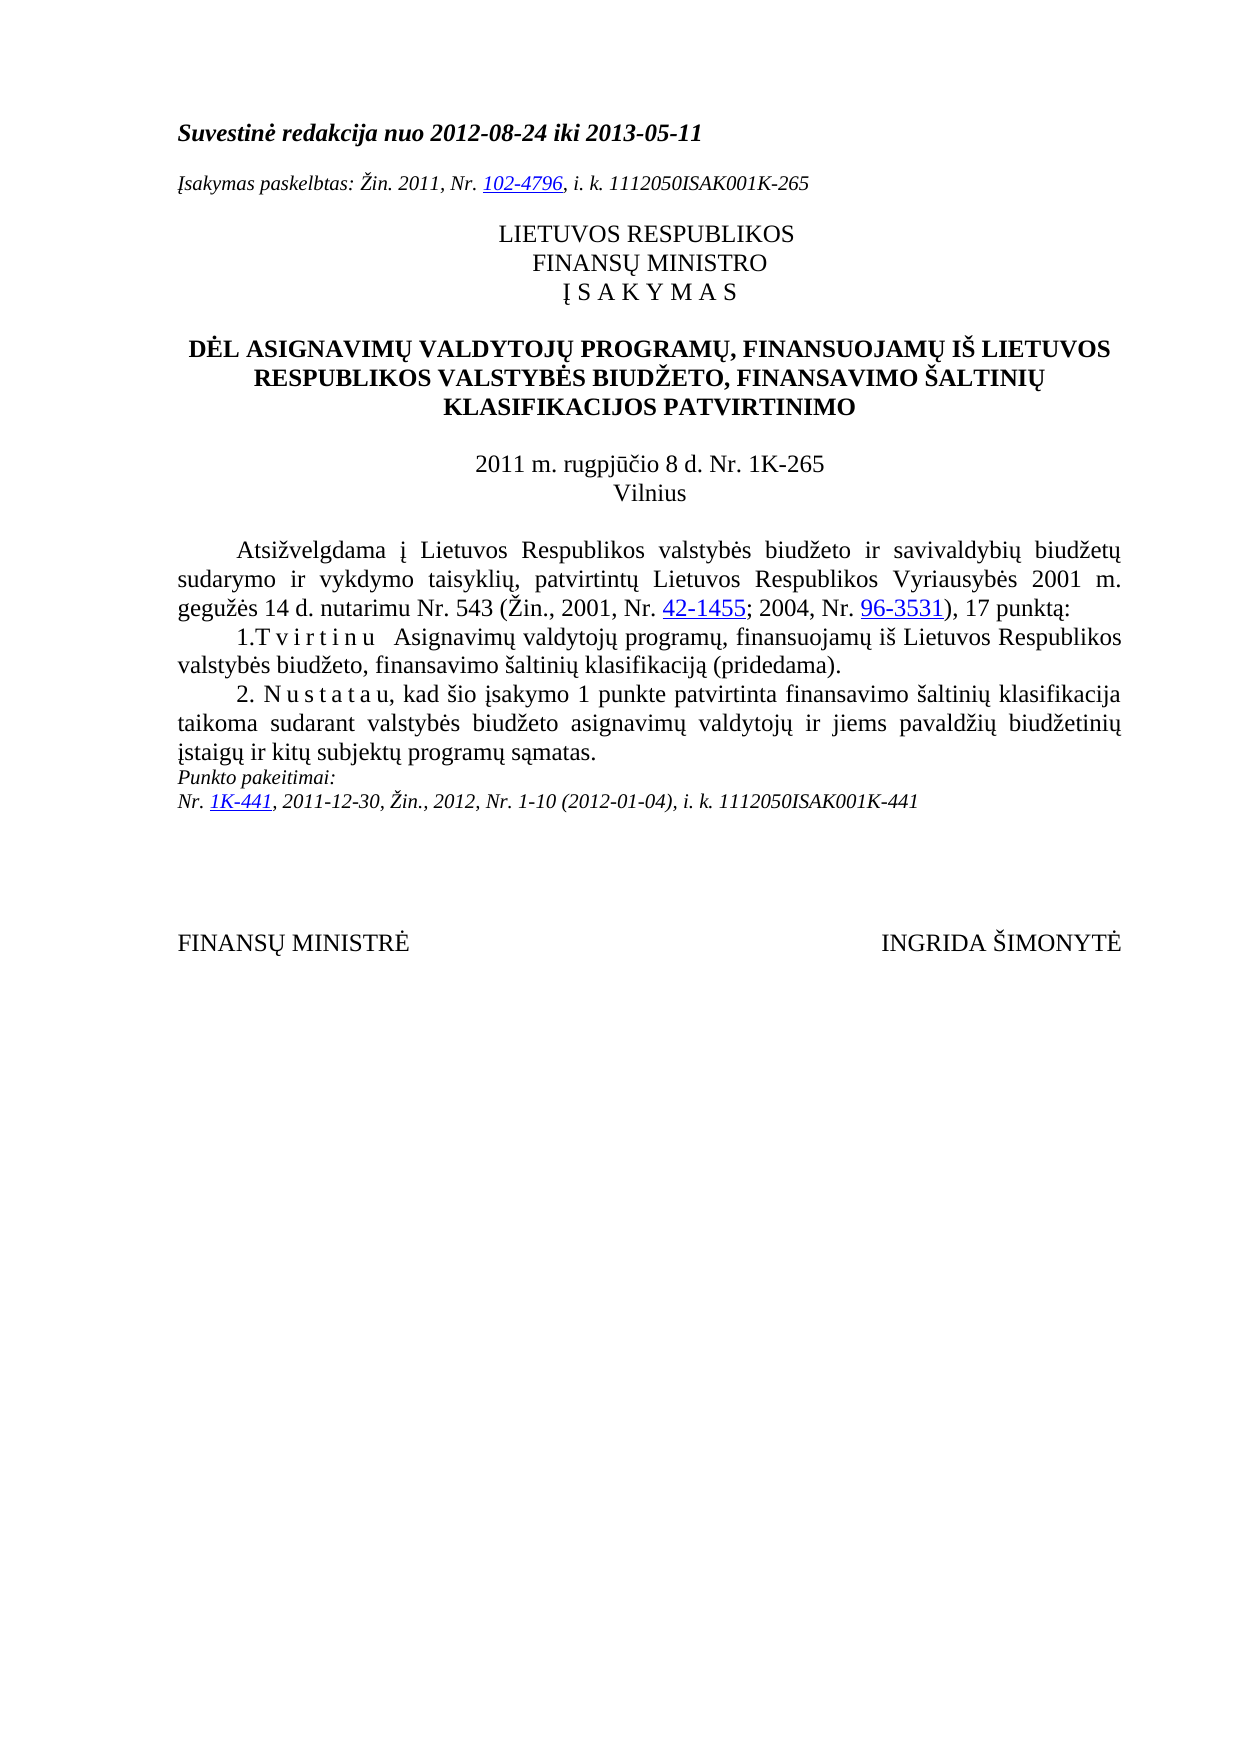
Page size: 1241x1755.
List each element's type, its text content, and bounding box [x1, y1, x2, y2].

text FINANSŲ MINISTRO [177, 248, 1122, 277]
text Punkto pakeitimai: [177, 765, 1122, 789]
text 2. Nustatau, kad šio įsakymo 1 punkte patvirtinta finansavimo šaltinių klasifikacija taikoma sudarant valstybės biudžeto asignavimų valdytojų ir jiems pavaldžių biudžetinių įstaigų ir kitų subjektų programų sąmatas. [177, 679, 1122, 765]
text Nr. 1K-441, 2011-12-30, Žin., 2012, Nr. 1-10 (2012-01-04), i. k. 1112050ISAK001K-441 [177, 789, 1122, 813]
text Suvestinė redakcija nuo 2012-08-24 iki 2013-05-11 [177, 118, 1122, 147]
text DĖL ASIGNAVIMŲ VALDYTOJŲ PROGRAMŲ, FINANSUOJAMŲ IŠ LIETUVOS RESPUBLIKOS VALSTYBĖS BIUDŽETO, FINANSAVIMO ŠALTINIŲ KLASIFIKACIJOS PATVIRTINIMO [177, 334, 1122, 420]
text Atsižvelgdama į Lietuvos Respublikos valstybės biudžeto ir savivaldybių biudžetų sudarymo ir vykdymo taisyklių, patvirtintų Lietuvos Respublikos Vyriausybės 2001 m. gegužės 14 d. nutarimu Nr. 543 (Žin., 2001, Nr. 42-1455; 2004, Nr. 96-3531), 17 punktą: [177, 535, 1122, 622]
text 1.Tvirtinu Asignavimų valdytojų programų, finansuojamų iš Lietuvos Respublikos valstybės biudžeto, finansavimo šaltinių klasifikaciją (pridedama). [177, 622, 1122, 679]
text LIETUVOS RESPUBLIKOS [177, 219, 1122, 248]
text Vilnius [177, 478, 1122, 507]
text Į S A K Y M A S [177, 277, 1122, 305]
text Įsakymas paskelbtas: Žin. 2011, Nr. 102-4796, i. k. 1112050ISAK001K-265 [177, 171, 1122, 195]
text FINANSŲ MINISTRĖ INGRIDA ŠIMONYTĖ [177, 928, 1122, 957]
text 2011 m. rugpjūčio 8 d. Nr. 1K-265 [177, 449, 1122, 478]
